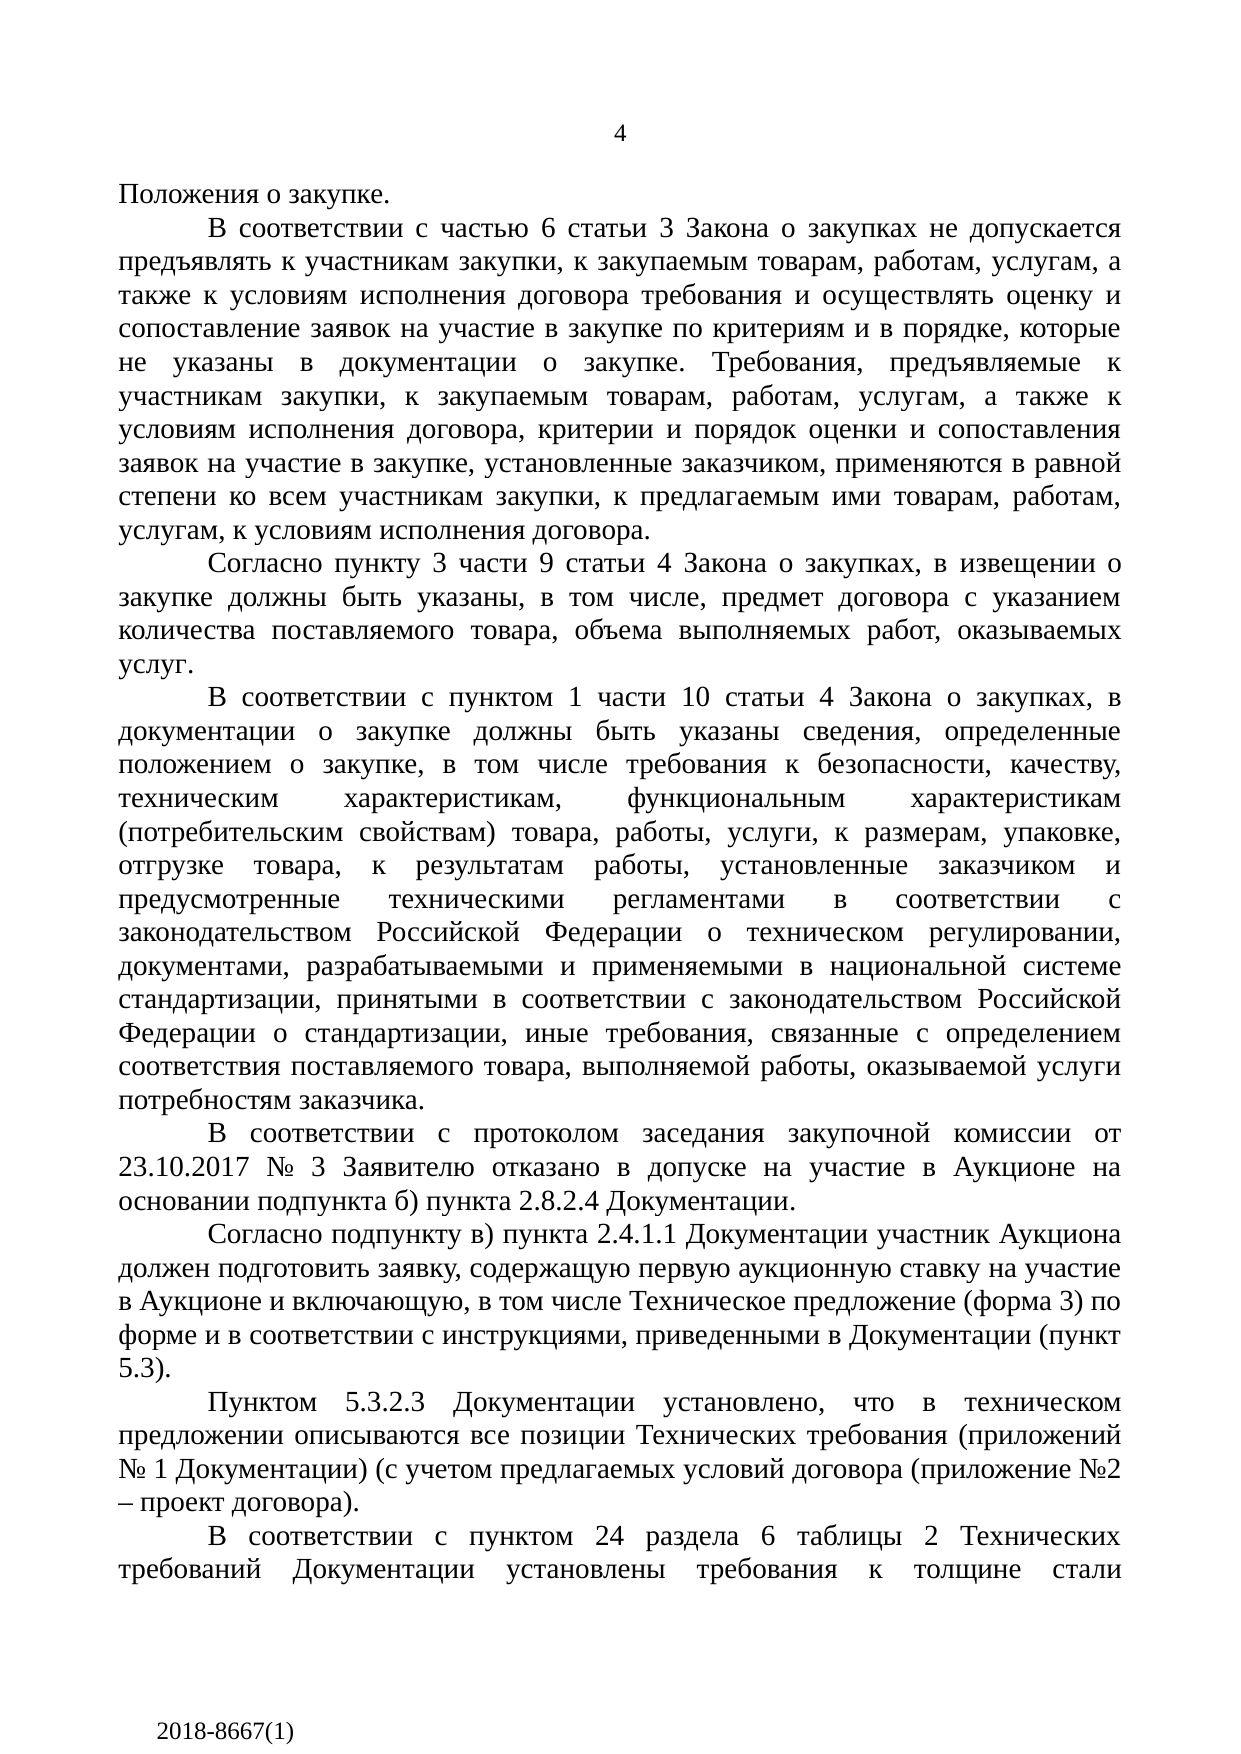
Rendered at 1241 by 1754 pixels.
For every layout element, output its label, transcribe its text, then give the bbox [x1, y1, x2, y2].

text Пунктом 5.3.2.3 Документации установлено, что в техническом предложении описываются все позиции Технических требования (приложений № 1 Документации) (с учетом предлагаемых условий договора (приложение №2 – проект договора). [118, 1384, 1122, 1518]
text В соответствии с пунктом 1 части 10 статьи 4 Закона о закупках, в документации о закупке должны быть указаны сведения, определенные положением о закупке, в том числе требования к безопасности, качеству, техническим характеристикам, функциональным характеристикам (потребительским свойствам) товара, работы, услуги, к размерам, упаковке, отгрузке товара, к результатам работы, установленные заказчиком и предусмотренные техническими регламентами в соответствии с законодательством Российской Федерации о техническом регулировании, документами, разрабатываемыми и применяемыми в национальной системе стандартизации, принятыми в соответствии с законодательством Российской Федерации о стандартизации, иные требования, связанные с определением соответствия поставляемого товара, выполняемой работы, оказываемой услуги потребностям заказчика. [118, 679, 1122, 1116]
text Согласно подпункту в) пункта 2.4.1.1 Документации участник Аукциона должен подготовить заявку, содержащую первую аукционную ставку на участие в Аукционе и включающую, в том числе Техническое предложение (форма 3) по форме и в соответствии с инструкциями, приведенными в Документации (пункт 5.3). [118, 1216, 1122, 1384]
text В соответствии с частью 6 статьи 3 Закона о закупках не допускается предъявлять к участникам закупки, к закупаемым товарам, работам, услугам, а также к условиям исполнения договора требования и осуществлять оценку и сопоставление заявок на участие в закупке по критериям и в порядке, которые не указаны в документации о закупке. Требования, предъявляемые к участникам закупки, к закупаемым товарам, работам, услугам, а также к условиям исполнения договора, критерии и порядок оценки и сопоставления заявок на участие в закупке, установленные заказчиком, применяются в равной степени ко всем участникам закупки, к предлагаемым ими товарам, работам, услугам, к условиям исполнения договора. [118, 210, 1122, 545]
text В соответствии с протоколом заседания закупочной комиссии от 23.10.2017 № 3 Заявителю отказано в допуске на участие в Аукционе на основании подпункта б) пункта 2.8.2.4 Документации. [118, 1116, 1122, 1216]
text Положения о закупке. [118, 176, 1122, 210]
text Согласно пункту 3 части 9 статьи 4 Закона о закупках, в извещении о закупке должны быть указаны, в том числе, предмет договора с указанием количества поставляемого товара, объема выполняемых работ, оказываемых услуг. [118, 545, 1122, 679]
text В соответствии с пунктом 24 раздела 6 таблицы 2 Технических требований Документации установлены требования к толщине стали [118, 1518, 1122, 1585]
